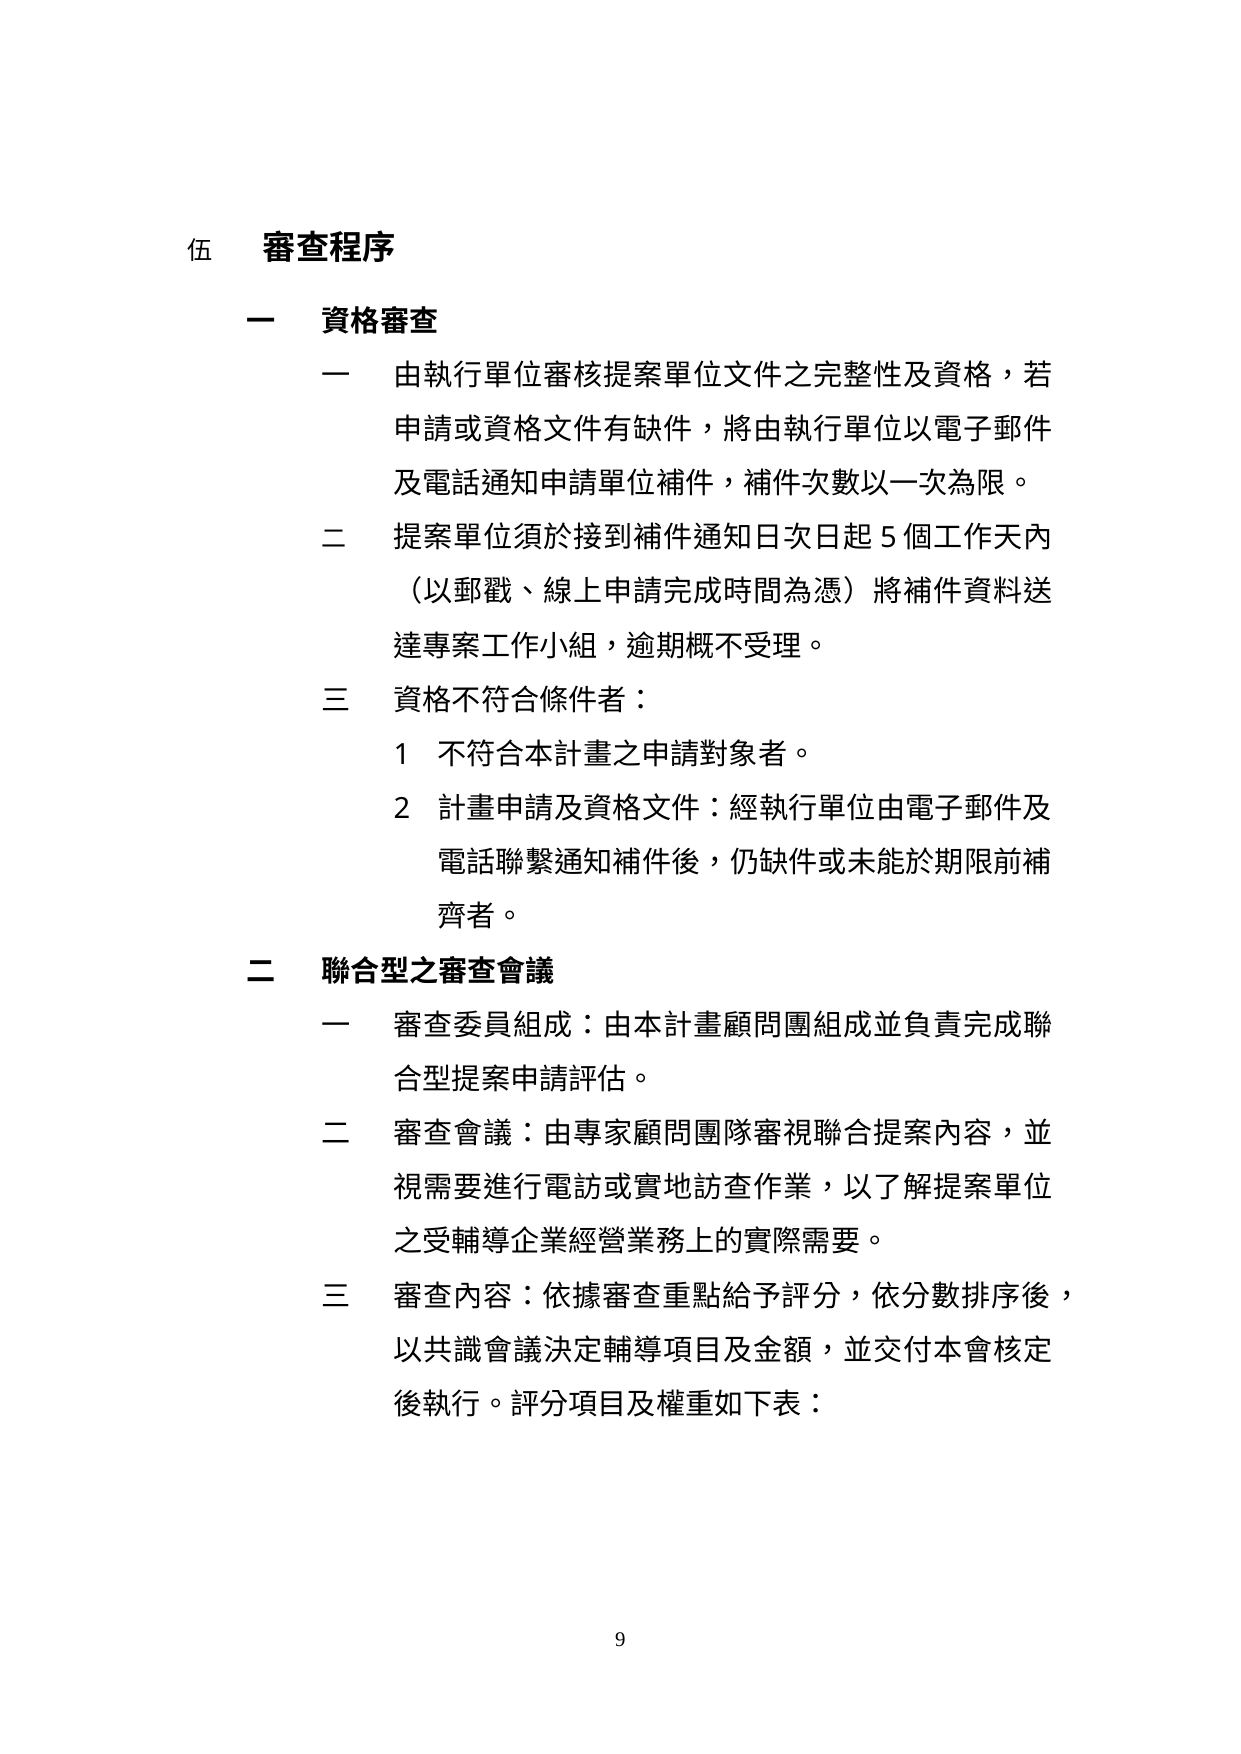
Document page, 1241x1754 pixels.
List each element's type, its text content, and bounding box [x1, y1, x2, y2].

list 審查內容：依據審查重點給予評分，依分數排序後，以共識會議決定輔導項目及金額，並交付本會核定後執行。評分項目及權重如下表： [321, 1263, 1053, 1425]
list 聯合型之審查會議 [246, 938, 1053, 992]
list 不符合本計畫之申請對象者。 [393, 721, 1053, 775]
list 資格審查 [246, 288, 1053, 342]
list 由執行單位審核提案單位文件之完整性及資格，若申請或資格文件有缺件，將由執行單位以電子郵件及電話通知申請單位補件，補件次數以一次為限。 [321, 342, 1053, 504]
list 審查委員組成：由本計畫顧問團組成並負責完成聯合型提案申請評估。 [321, 992, 1053, 1100]
list 計畫申請及資格文件：經執行單位由電子郵件及電話聯繫通知補件後，仍缺件或未能於期限前補齊者。 [393, 775, 1053, 938]
list 提案單位須於接到補件通知日次日起5個工作天內（以郵戳、線上申請完成時間為憑）將補件資料送達專案工作小組，逾期概不受理。 [321, 504, 1053, 667]
list 審查程序 [187, 221, 1053, 269]
list 資格不符合條件者： [321, 667, 1053, 721]
list 審查會議：由專家顧問團隊審視聯合提案內容，並視需要進行電訪或實地訪查作業，以了解提案單位之受輔導企業經營業務上的實際需要。 [321, 1100, 1053, 1263]
